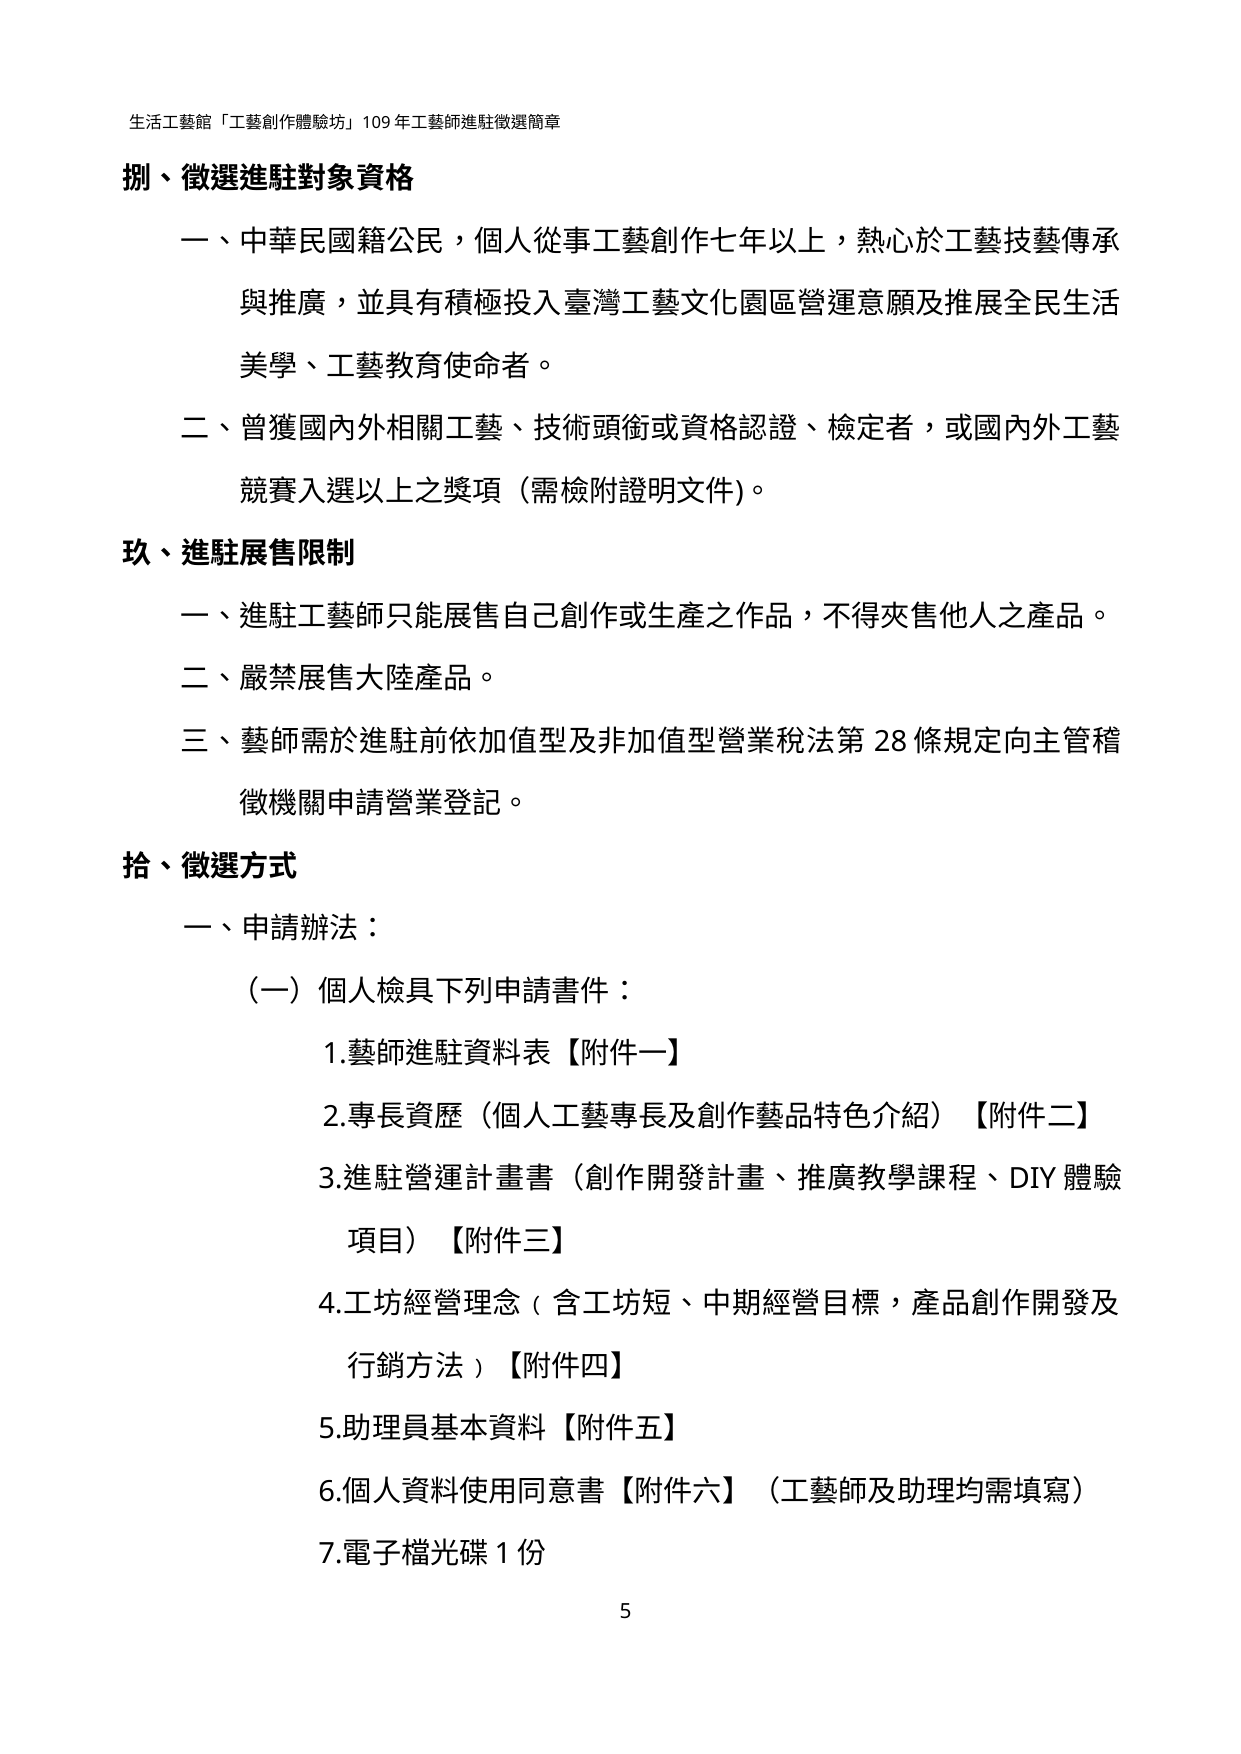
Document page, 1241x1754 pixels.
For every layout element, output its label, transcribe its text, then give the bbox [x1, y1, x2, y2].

text 一、進駐工藝師只能展售自己創作或生產之作品，不得夾售他人之產品。 [181, 576, 1122, 639]
text 2.專長資歷（個人工藝專長及創作藝品特色介紹）【附件二】 [206, 1076, 1122, 1139]
text 二、曾獲國內外相關工藝、技術頭銜或資格認證、檢定者，或國內外工藝競賽入選以上之獎項（需檢附證明文件)。 [181, 389, 1122, 514]
text 三、藝師需於進駐前依加值型及非加值型營業稅法第28條規定向主管稽徵機關申請營業登記。 [181, 701, 1122, 826]
text 玖、進駐展售限制 [122, 514, 1122, 576]
text 捌、徵選進駐對象資格 [122, 139, 1122, 201]
text 1.藝師進駐資料表【附件一】 [206, 1014, 1122, 1076]
text 4.工坊經營理念﹙含工坊短、中期經營目標，產品創作開發及行銷方法﹚【附件四】 [318, 1264, 1122, 1389]
text 一、中華民國籍公民，個人從事工藝創作七年以上，熱心於工藝技藝傳承與推廣，並具有積極投入臺灣工藝文化園區營運意願及推展全民生活美學、工藝教育使命者。 [181, 201, 1122, 389]
text 拾、徵選方式 [122, 826, 1122, 889]
text 7.電子檔光碟1份 [318, 1514, 1122, 1576]
text 二、嚴禁展售大陸產品。 [181, 639, 1122, 701]
text 6.個人資料使用同意書【附件六】（工藝師及助理均需填寫） [318, 1451, 1122, 1514]
text （一）個人檢具下列申請書件： [231, 951, 1122, 1014]
text 5.助理員基本資料【附件五】 [318, 1389, 1122, 1451]
text 3.進駐營運計畫書（創作開發計畫、推廣教學課程、DIY體驗項目）【附件三】 [318, 1139, 1122, 1264]
text 一、申請辦法： [183, 889, 1122, 951]
